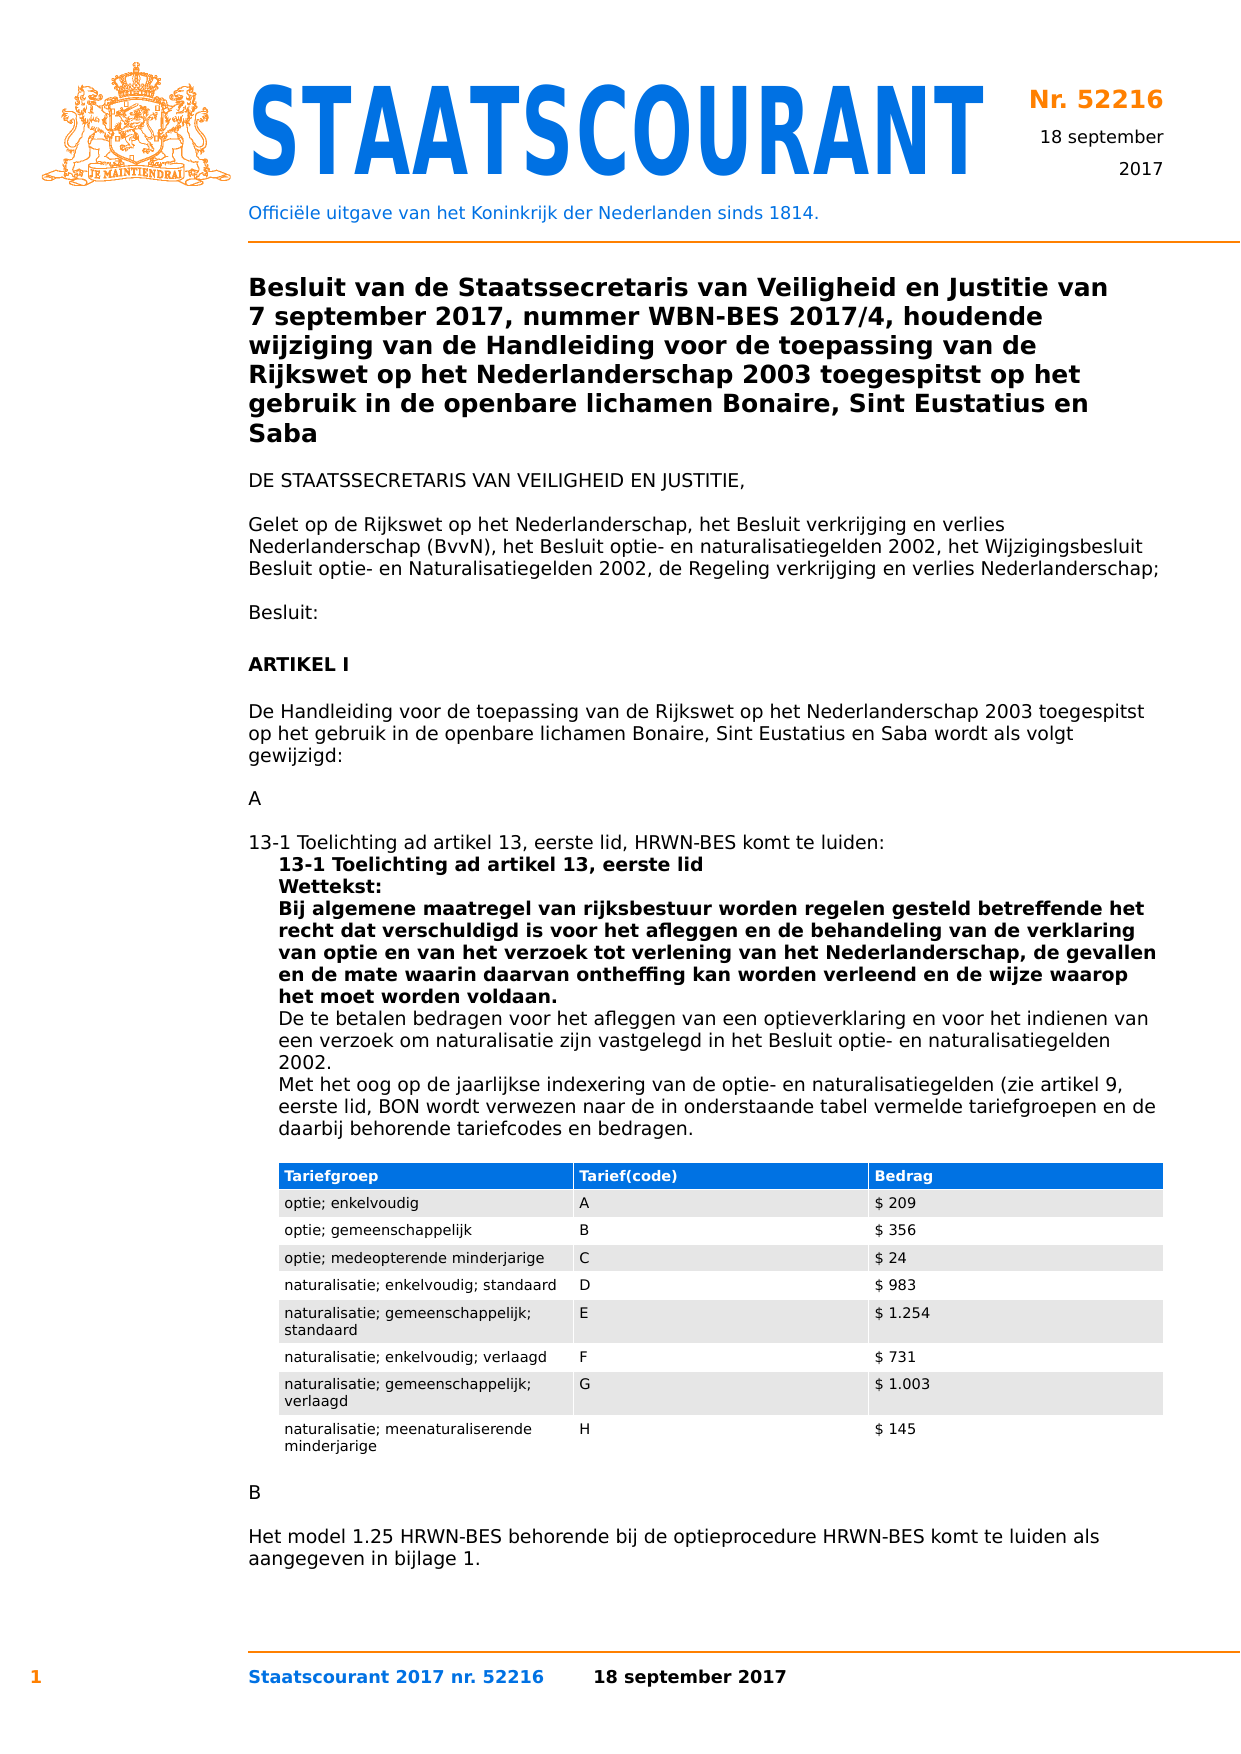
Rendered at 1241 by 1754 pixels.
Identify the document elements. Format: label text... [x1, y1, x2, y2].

table_cell $ 356 [869, 1218, 1163, 1244]
table_cell $ 731 [869, 1344, 1163, 1371]
table_header STAATSCOURANT [248, 62, 998, 203]
table_cell C [574, 1245, 868, 1271]
text De Handleiding voor de toepassing van de Rijkswet op het Nederlanderschap 2003 toegespitst op het gebruik in de openbare lichamen Bonaire, Sint Eustatius en Saba wordt als volgt gewijzigd: [248, 701, 1163, 766]
table_cell optie; enkelvoudig [279, 1190, 573, 1217]
text Met het oog op de jaarlijkse indexering van de optie- en naturalisatiegelden (zie artikel 9, eerste lid, BON wordt verwezen naar de in onderstaande tabel vermelde tariefgroepen en de daarbij behorende tariefcodes en bedragen. [278, 1074, 1163, 1140]
subtitle ARTIKEL I [248, 653, 1163, 676]
text 13-1 Toelichting ad artikel 13, eerste lid [278, 854, 1163, 876]
table_header Tarief(code) [574, 1163, 868, 1189]
subtitle Besluit van de Staatssecretaris van Veiligheid en Justitie van 7 september 2017, nummer WBN-BES 2017/4, houdende wijziging van de Handleiding voor de toepassing van de Rijkswet op het Nederlanderschap 2003 toegespitst op het gebruik in de openbare lichamen Bonaire, Sint Eustatius en Saba [248, 273, 1163, 448]
text DE STAATSSECRETARIS VAN VEILIGHEID EN JUSTITIE, [248, 470, 1163, 492]
table_header Bedrag [869, 1163, 1163, 1189]
table_cell A [574, 1190, 868, 1217]
text De te betalen bedragen voor het afleggen van een optieverklaring en voor het indienen van een verzoek om naturalisatie zijn vastgelegd in het Besluit optie- en naturalisatiegelden 2002. [278, 1008, 1163, 1074]
table_header Tariefgroep [279, 1163, 573, 1189]
table_cell naturalisatie; enkelvoudig; verlaagd [279, 1344, 573, 1371]
table_cell naturalisatie; gemeenschappelijk; verlaagd [279, 1372, 573, 1415]
table_cell naturalisatie; gemeenschappelijk; standaard [279, 1300, 573, 1343]
text Wettekst: [278, 876, 1163, 898]
table_cell optie; medeopterende minderjarige [279, 1245, 573, 1271]
text Besluit: [248, 602, 1163, 623]
table_cell $ 24 [869, 1245, 1163, 1271]
picture [41, 62, 231, 186]
text A [248, 788, 1163, 810]
table_cell E [574, 1300, 868, 1343]
table_cell $ 1.254 [869, 1300, 1163, 1343]
table_cell $ 983 [869, 1273, 1163, 1299]
table_cell $ 1.003 [869, 1372, 1163, 1415]
table_cell 2017 [998, 153, 1240, 203]
table_cell H [574, 1416, 868, 1459]
text Bij algemene maatregel van rijksbestuur worden regelen gesteld betreffende het recht dat verschuldigd is voor het afleggen en de behandeling van de verklaring van optie en van het verzoek tot verlening van het Nederlanderschap, de gevallen en de mate waarin daarvan ontheffing kan worden verleend en de wijze waarop het moet worden voldaan. [278, 898, 1163, 1008]
table_cell G [574, 1372, 868, 1415]
text 13-1 Toelichting ad artikel 13, eerste lid, HRWN-BES komt te luiden: [248, 832, 1163, 854]
table_cell $ 209 [869, 1190, 1163, 1217]
table_cell naturalisatie; enkelvoudig; standaard [279, 1273, 573, 1299]
table_header [25, 62, 248, 241]
table_cell B [574, 1218, 868, 1244]
table_cell $ 145 [869, 1416, 1163, 1459]
text Het model 1.25 HRWN-BES behorende bij de optieprocedure HRWN-BES komt te luiden als aangegeven in bijlage 1. [248, 1526, 1163, 1570]
table_cell D [574, 1273, 868, 1299]
text Gelet op de Rijkswet op het Nederlanderschap, het Besluit verkrijging en verlies Nederlanderschap (BvvN), het Besluit optie- en naturalisatiegelden 2002, het Wijzigingsbesluit Besluit optie- en Naturalisatiegelden 2002, de Regeling verkrijging en verlies Nederlanderschap; [248, 514, 1163, 580]
table_cell Officiële uitgave van het Koninkrijk der Nederlanden sinds 1814. [248, 203, 1240, 241]
text B [248, 1482, 1163, 1504]
table_cell 18 september [998, 121, 1240, 153]
table_cell optie; gemeenschappelijk [279, 1218, 573, 1244]
table_cell F [574, 1344, 868, 1371]
table_cell naturalisatie; meenaturaliserende minderjarige [279, 1416, 573, 1459]
table_header Nr. 52216 [998, 62, 1240, 121]
